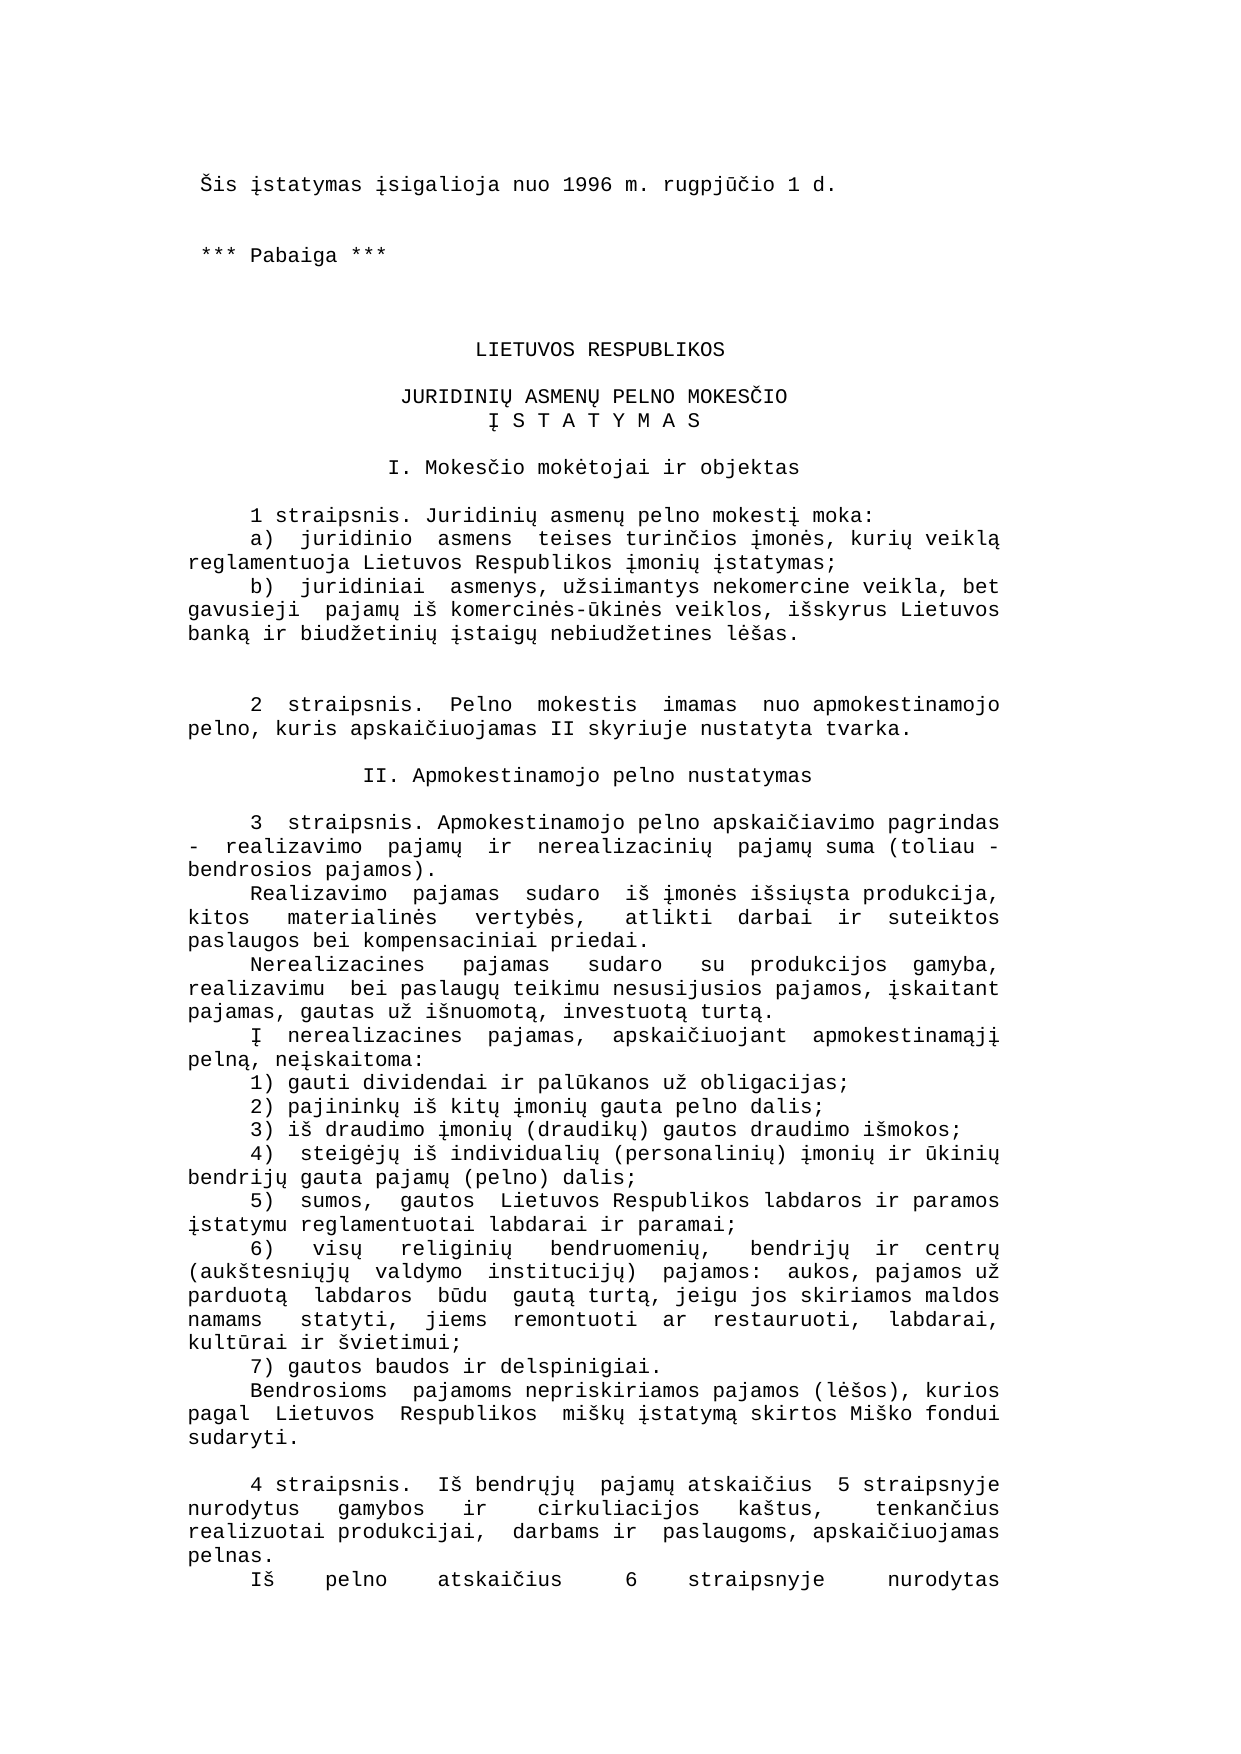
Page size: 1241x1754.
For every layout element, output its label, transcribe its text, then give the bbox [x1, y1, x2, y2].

text parduotą labdaros būdu gautą turtą, jeigu jos skiriamos maldos [187, 1285, 1053, 1309]
text 3) iš draudimo įmonių (draudikų) gautos draudimo išmokos; [187, 1119, 1053, 1143]
text (aukštesniųjų valdymo institucijų) pajamos: aukos, pajamos už [187, 1261, 1053, 1285]
text pajamas, gautas už išnuomotą, investuotą turtą. [187, 1001, 1053, 1025]
text II. Apmokestinamojo pelno nustatymas [187, 765, 1053, 788]
text kitos materialinės vertybės, atlikti darbai ir suteiktos [187, 907, 1053, 930]
text 4 straipsnis. Iš bendrųjų pajamų atskaičius 5 straipsnyje [187, 1474, 1053, 1498]
text gavusieji pajamų iš komercinės-ūkinės veiklos, išskyrus Lietuvos [187, 599, 1053, 623]
text realizavimu bei paslaugų teikimu nesusijusios pajamos, įskaitant [187, 978, 1053, 1001]
text 1 straipsnis. Juridinių asmenų pelno mokestį moka: [187, 505, 1053, 528]
text Realizavimo pajamas sudaro iš įmonės išsiųsta produkcija, [187, 883, 1053, 907]
text 2) pajininkų iš kitų įmonių gauta pelno dalis; [187, 1096, 1053, 1119]
text Bendrosioms pajamoms nepriskiriamos pajamos (lėšos), kurios [187, 1379, 1053, 1403]
text Į nerealizacines pajamas, apskaičiuojant apmokestinamąjį [187, 1025, 1053, 1048]
text Šis įstatymas įsigalioja nuo 1996 m. rugpjūčio 1 d. [187, 174, 1053, 197]
text kultūrai ir švietimui; [187, 1332, 1053, 1356]
text reglamentuoja Lietuvos Respublikos įmonių įstatymas; [187, 552, 1053, 576]
text namams statyti, jiems remontuoti ar restauruoti, labdarai, [187, 1309, 1053, 1332]
text 2 straipsnis. Pelno mokestis imamas nuo apmokestinamojo [187, 694, 1053, 717]
text paslaugos bei kompensaciniai priedai. [187, 930, 1053, 954]
text Į S T A T Y M A S [187, 410, 1053, 434]
text realizuotai produkcijai, darbams ir paslaugoms, apskaičiuojamas [187, 1521, 1053, 1545]
text Nerealizacines pajamas sudaro su produkcijos gamyba, [187, 954, 1053, 978]
text *** Pabaiga *** [187, 244, 1053, 268]
text I. Mokesčio mokėtojai ir objektas [187, 457, 1053, 481]
text pagal Lietuvos Respublikos miškų įstatymą skirtos Miško fondui [187, 1403, 1053, 1427]
text 5) sumos, gautos Lietuvos Respublikos labdaros ir paramos [187, 1190, 1053, 1214]
text - realizavimo pajamų ir nerealizacinių pajamų suma (toliau - [187, 836, 1053, 859]
text 1) gauti dividendai ir palūkanos už obligacijas; [187, 1072, 1053, 1096]
text 4) steigėjų iš individualių (personalinių) įmonių ir ūkinių [187, 1143, 1053, 1167]
text sudaryti. [187, 1427, 1053, 1451]
text 6) visų religinių bendruomenių, bendrijų ir centrų [187, 1238, 1053, 1261]
text LIETUVOS RESPUBLIKOS [187, 339, 1053, 363]
text pelno, kuris apskaičiuojamas II skyriuje nustatyta tvarka. [187, 717, 1053, 741]
text pelnas. [187, 1545, 1053, 1569]
text 7) gautos baudos ir delspinigiai. [187, 1356, 1053, 1379]
text a) juridinio asmens teises turinčios įmonės, kurių veiklą [187, 528, 1053, 552]
text 3 straipsnis. Apmokestinamojo pelno apskaičiavimo pagrindas [187, 812, 1053, 836]
text JURIDINIŲ ASMENŲ PELNO MOKESČIO [187, 386, 1053, 410]
text bendrijų gauta pajamų (pelno) dalis; [187, 1167, 1053, 1190]
text įstatymu reglamentuotai labdarai ir paramai; [187, 1214, 1053, 1238]
text b) juridiniai asmenys, užsiimantys nekomercine veikla, bet [187, 576, 1053, 599]
text pelną, neįskaitoma: [187, 1048, 1053, 1072]
text bendrosios pajamos). [187, 859, 1053, 883]
text banką ir biudžetinių įstaigų nebiudžetines lėšas. [187, 623, 1053, 647]
text Iš pelno atskaičius 6 straipsnyje nurodytas [187, 1569, 1053, 1592]
text nurodytus gamybos ir cirkuliacijos kaštus, tenkančius [187, 1498, 1053, 1521]
